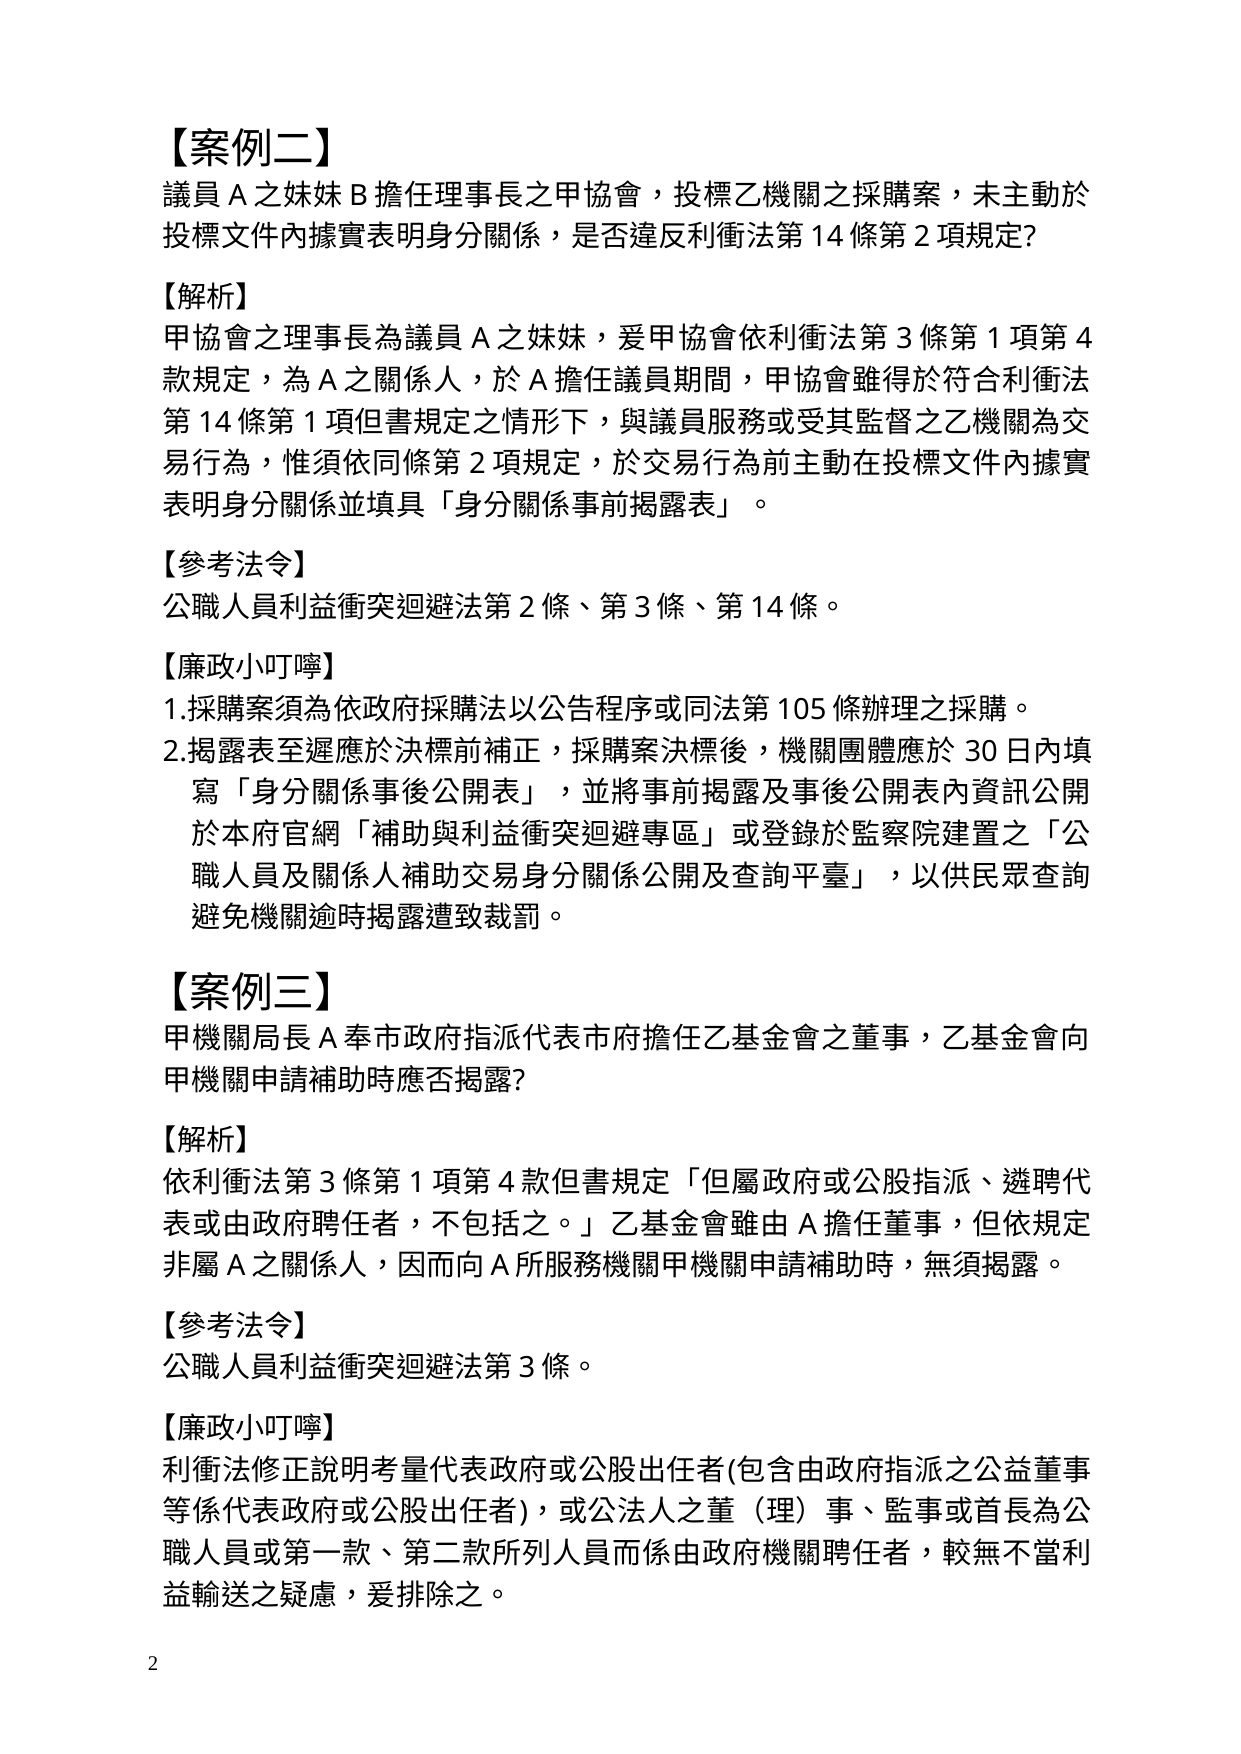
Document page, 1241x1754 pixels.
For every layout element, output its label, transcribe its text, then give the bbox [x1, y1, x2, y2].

text 1.採購案須為依政府採購法以公告程序或同法第105條辦理之採購。 [162, 686, 1092, 728]
text 【解析】 [148, 274, 1092, 315]
text 【廉政小叮嚀】 [148, 644, 1092, 686]
text 甲機關局長A奉市政府指派代表市府擔任乙基金會之董事，乙基金會向甲機關申請補助時應否揭露? [162, 1015, 1092, 1099]
text 2.揭露表至遲應於決標前補正，採購案決標後，機關團體應於30日內填寫「身分關係事後公開表」，並將事前揭露及事後公開表內資訊公開於本府官網「補助與利益衝突迴避專區」或登錄於監察院建置之「公職人員及關係人補助交易身分關係公開及查詢平臺」，以供民眾查詢，避免機關逾時揭露遭致裁罰。 [162, 728, 1092, 936]
text 【案例三】 [148, 974, 1092, 1015]
text 甲協會之理事長為議員A之妹妹，爰甲協會依利衝法第3條第1項第4款規定，為A之關係人，於A擔任議員期間，甲協會雖得於符合利衝法第14條第1項但書規定之情形下，與議員服務或受其監督之乙機關為交易行為，惟須依同條第2項規定，於交易行為前主動在投標文件內據實表明身分關係並填具「身分關係事前揭露表」。 [162, 315, 1092, 524]
text 【參考法令】 [148, 542, 1092, 584]
text 【參考法令】 [148, 1303, 1092, 1344]
text 公職人員利益衝突迴避法第3條。 [162, 1344, 1092, 1386]
text 利衝法修正說明考量代表政府或公股出任者(包含由政府指派之公益董事等係代表政府或公股出任者)，或公法人之董（理）事、監事或首長為公職人員或第一款、第二款所列人員而係由政府機關聘任者，較無不當利益輸送之疑慮，爰排除之。 [162, 1447, 1092, 1613]
text 【解析】 [148, 1117, 1092, 1159]
text 公職人員利益衝突迴避法第2條、第3條、第14條。 [162, 584, 1092, 626]
text 依利衝法第3條第1項第4款但書規定「但屬政府或公股指派、遴聘代表或由政府聘任者，不包括之。」乙基金會雖由A擔任董事，但依規定非屬A之關係人，因而向A所服務機關甲機關申請補助時，無須揭露。 [162, 1159, 1092, 1284]
text 【案例二】 [148, 130, 1092, 172]
text 議員A之妹妹B擔任理事長之甲協會，投標乙機關之採購案，未主動於投標文件內據實表明身分關係，是否違反利衝法第14條第2項規定? [162, 172, 1092, 255]
text 【廉政小叮嚀】 [148, 1405, 1092, 1447]
